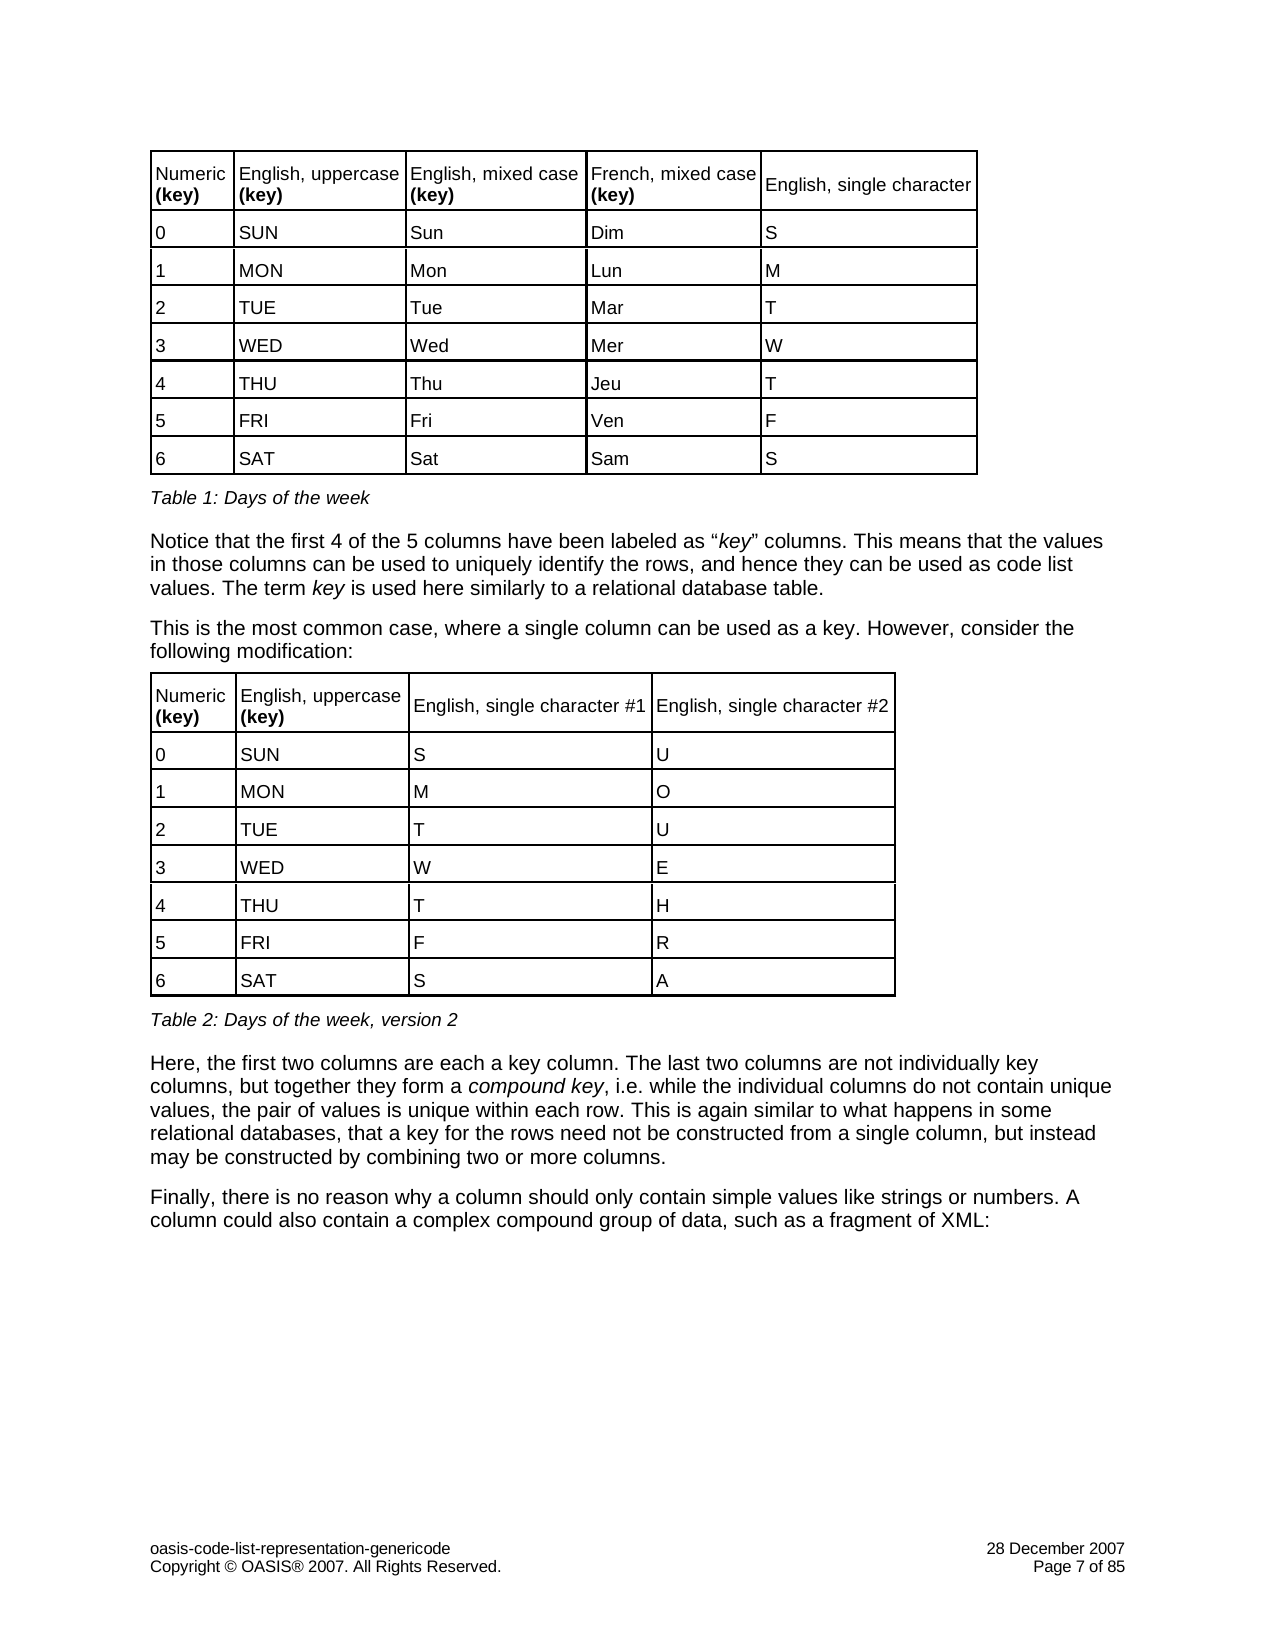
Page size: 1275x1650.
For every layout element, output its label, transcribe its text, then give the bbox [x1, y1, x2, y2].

table_cell T [762, 286, 976, 322]
table_cell MON [237, 770, 408, 806]
table_cell 0 [152, 211, 233, 246]
text This is the most common case, where a single column can be used as a key. However, consider the following modification: [150, 616, 1125, 663]
table_cell MON [235, 249, 405, 284]
table_header Numeric (key) [152, 152, 233, 209]
table_header English, mixed case (key) [407, 152, 585, 209]
table_cell Lun [588, 249, 760, 284]
table_cell Ven [588, 399, 760, 435]
table_cell 0 [152, 733, 235, 768]
table_header English, uppercase (key) [237, 674, 408, 731]
text Here, the first two columns are each a key column. The last two columns are not individually key columns, but together they form a compound key, i.e. while the individual columns do not contain unique values, the pair of values is unique within each row. This is again similar to what happens in some relational databases, that a key for the rows need not be constructed from a single column, but instead may be constructed by combining two or more columns. [150, 1051, 1125, 1169]
table_cell W [762, 324, 976, 359]
table_cell FRI [237, 921, 408, 957]
table_cell Mon [407, 249, 585, 284]
table_cell SUN [237, 733, 408, 768]
table_cell Sam [588, 437, 760, 473]
table_cell TUE [237, 808, 408, 844]
table_cell TUE [235, 286, 405, 322]
table_cell M [410, 770, 651, 806]
table_header English, uppercase (key) [235, 152, 405, 209]
table_cell Jeu [588, 362, 760, 397]
text Table 1: Days of the week [150, 487, 1125, 508]
table_cell 3 [152, 324, 233, 359]
table_cell THU [237, 884, 408, 919]
table_cell WED [235, 324, 405, 359]
text Table 2: Days of the week, version 2 [150, 1009, 1125, 1030]
table_cell 4 [152, 884, 235, 919]
table_cell Wed [407, 324, 585, 359]
table_cell Sat [407, 437, 585, 473]
table_cell SAT [237, 959, 408, 994]
table_cell M [762, 249, 976, 284]
table_cell O [653, 770, 894, 806]
table_cell A [653, 959, 894, 994]
table_header Numeric (key) [152, 674, 235, 731]
table_cell Fri [407, 399, 585, 435]
text Finally, there is no reason why a column should only contain simple values like strings or numbers. A column could also contain a complex compound group of data, such as a fragment of XML: [150, 1185, 1125, 1232]
table_cell H [653, 884, 894, 919]
text Notice that the first 4 of the 5 columns have been labeled as “key” columns. This means that the values in those columns can be used to uniquely identify the rows, and hence they can be used as code list values. The term key is used here similarly to a relational database table. [150, 529, 1125, 600]
table_header English, single character #2 [653, 674, 894, 731]
table_header French, mixed case (key) [588, 152, 760, 209]
table_cell Mar [588, 286, 760, 322]
table_cell Thu [407, 362, 585, 397]
table_cell 2 [152, 286, 233, 322]
table_cell THU [235, 362, 405, 397]
table_cell FRI [235, 399, 405, 435]
table_cell 2 [152, 808, 235, 844]
table_cell SAT [235, 437, 405, 473]
table_cell U [653, 808, 894, 844]
table_cell Tue [407, 286, 585, 322]
table_cell E [653, 846, 894, 881]
table_cell F [410, 921, 651, 957]
table_cell 1 [152, 249, 233, 284]
table_cell 3 [152, 846, 235, 881]
table_cell T [410, 808, 651, 844]
table_cell T [410, 884, 651, 919]
table_header English, single character [762, 152, 976, 209]
table_cell T [762, 362, 976, 397]
table_cell S [410, 733, 651, 768]
table_cell 6 [152, 959, 235, 994]
table_header English, single character #1 [410, 674, 651, 731]
table_cell F [762, 399, 976, 435]
table_cell 5 [152, 921, 235, 957]
table_cell U [653, 733, 894, 768]
table_cell W [410, 846, 651, 881]
table_cell Mer [588, 324, 760, 359]
table_cell 1 [152, 770, 235, 806]
table_cell Dim [588, 211, 760, 246]
table_cell S [410, 959, 651, 994]
table_cell 5 [152, 399, 233, 435]
table_cell 6 [152, 437, 233, 473]
table_cell 4 [152, 362, 233, 397]
table_cell R [653, 921, 894, 957]
table_cell SUN [235, 211, 405, 246]
table_cell Sun [407, 211, 585, 246]
table_cell S [762, 211, 976, 246]
table_cell S [762, 437, 976, 473]
table_cell WED [237, 846, 408, 881]
